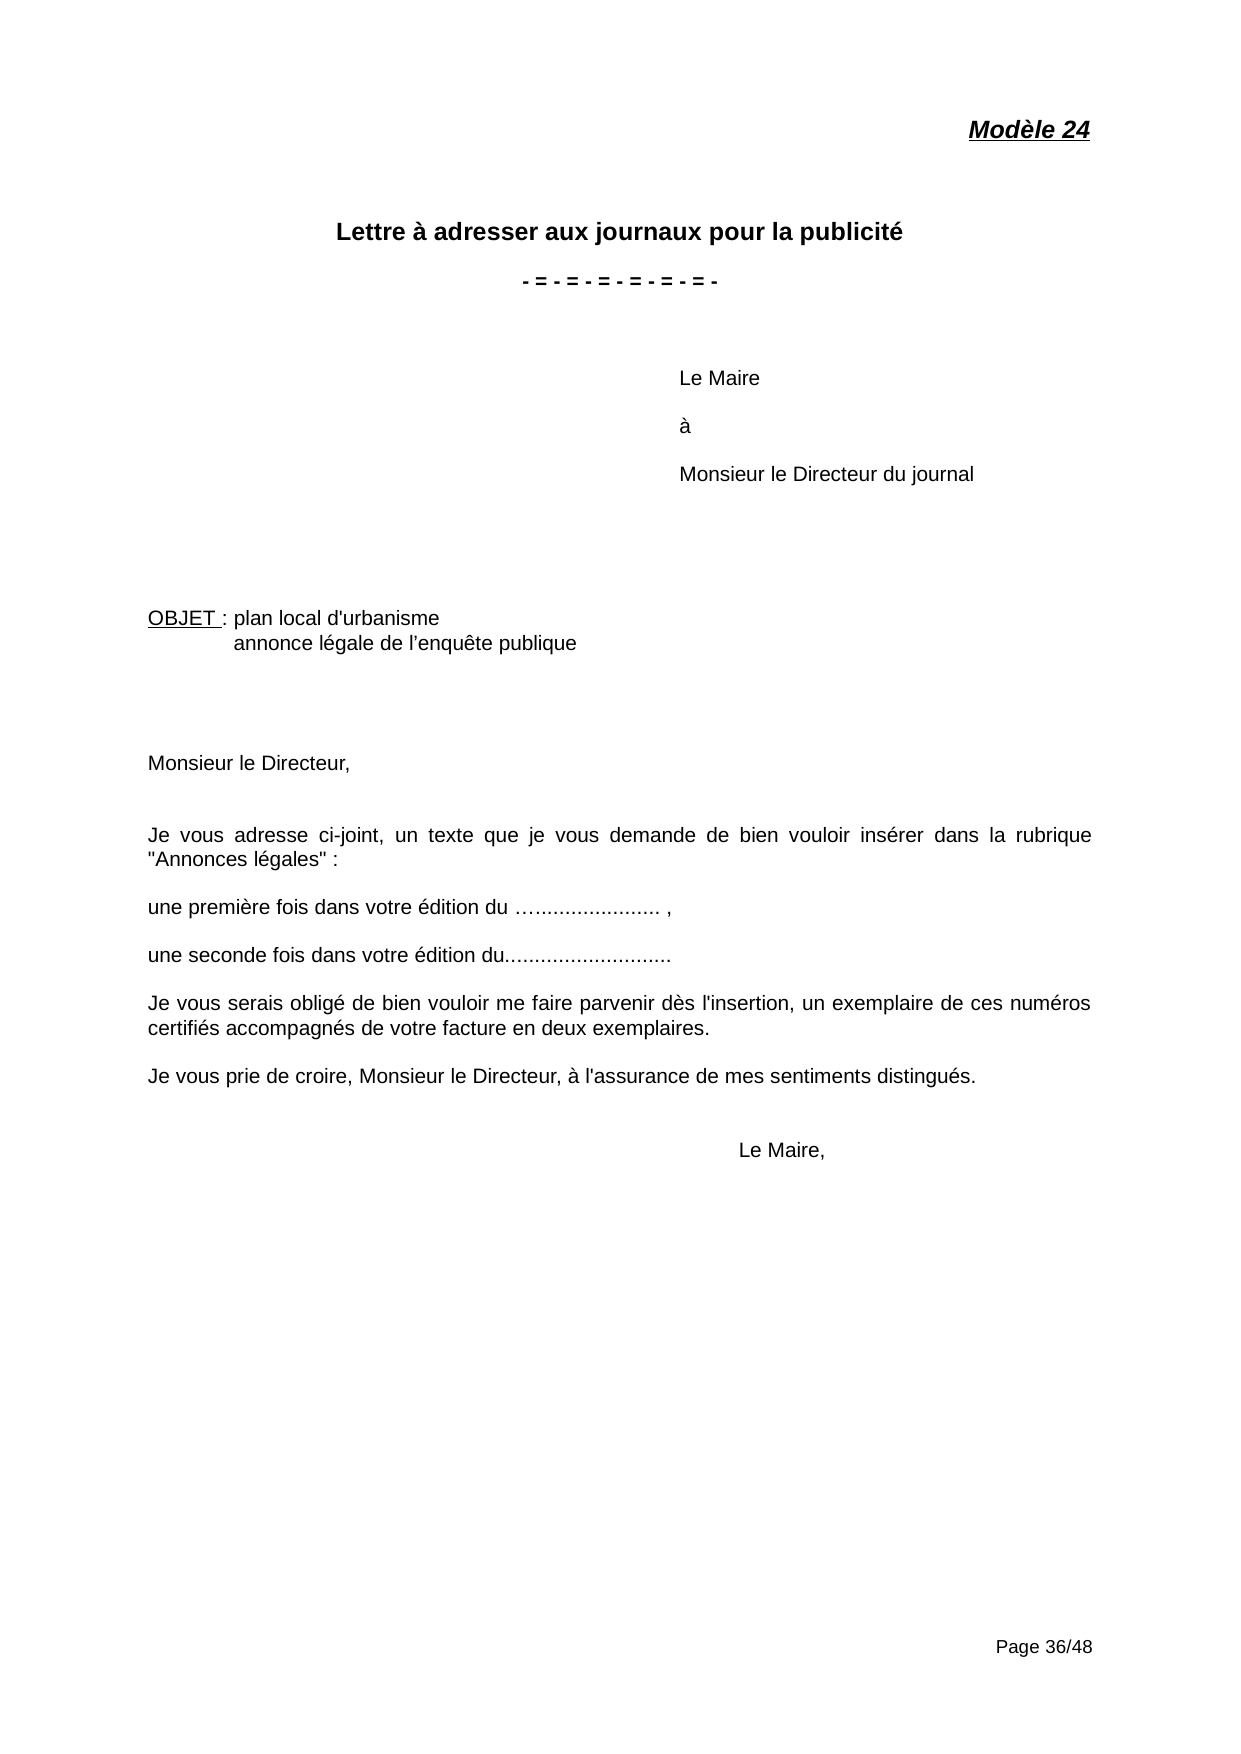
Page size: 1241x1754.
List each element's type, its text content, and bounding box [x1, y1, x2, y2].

text Monsieur le Directeur du journal [679, 462, 1093, 486]
text annonce légale de l’enquête publique [148, 630, 1093, 654]
text Je vous prie de croire, Monsieur le Directeur, à l'assurance de mes sentiments distingués. [148, 1063, 1093, 1088]
text une première fois dans votre édition du …..................... , [148, 895, 1093, 919]
text Modèle 24 [148, 115, 1093, 144]
text Le Maire, [148, 1138, 1093, 1162]
text Le Maire [679, 366, 1093, 390]
text Monsieur le Directeur, [148, 751, 1093, 775]
text Lettre à adresser aux journaux pour la publicité [148, 216, 1093, 245]
text une seconde fois dans votre édition du............................ [148, 943, 1093, 967]
text Je vous serais obligé de bien vouloir me faire parvenir dès l'insertion, un exemplaire de ces numéros certifiés accompagnés de votre facture en deux exemplaires. [148, 991, 1093, 1039]
text Je vous adresse ci-joint, un texte que je vous demande de bien vouloir insérer dans la rubrique "Annonces légales" : [148, 823, 1093, 871]
text OBJET : plan local d'urbanisme [148, 606, 1093, 630]
text à [679, 414, 1093, 438]
text - = - = - = - = - = - = - [148, 269, 1093, 293]
